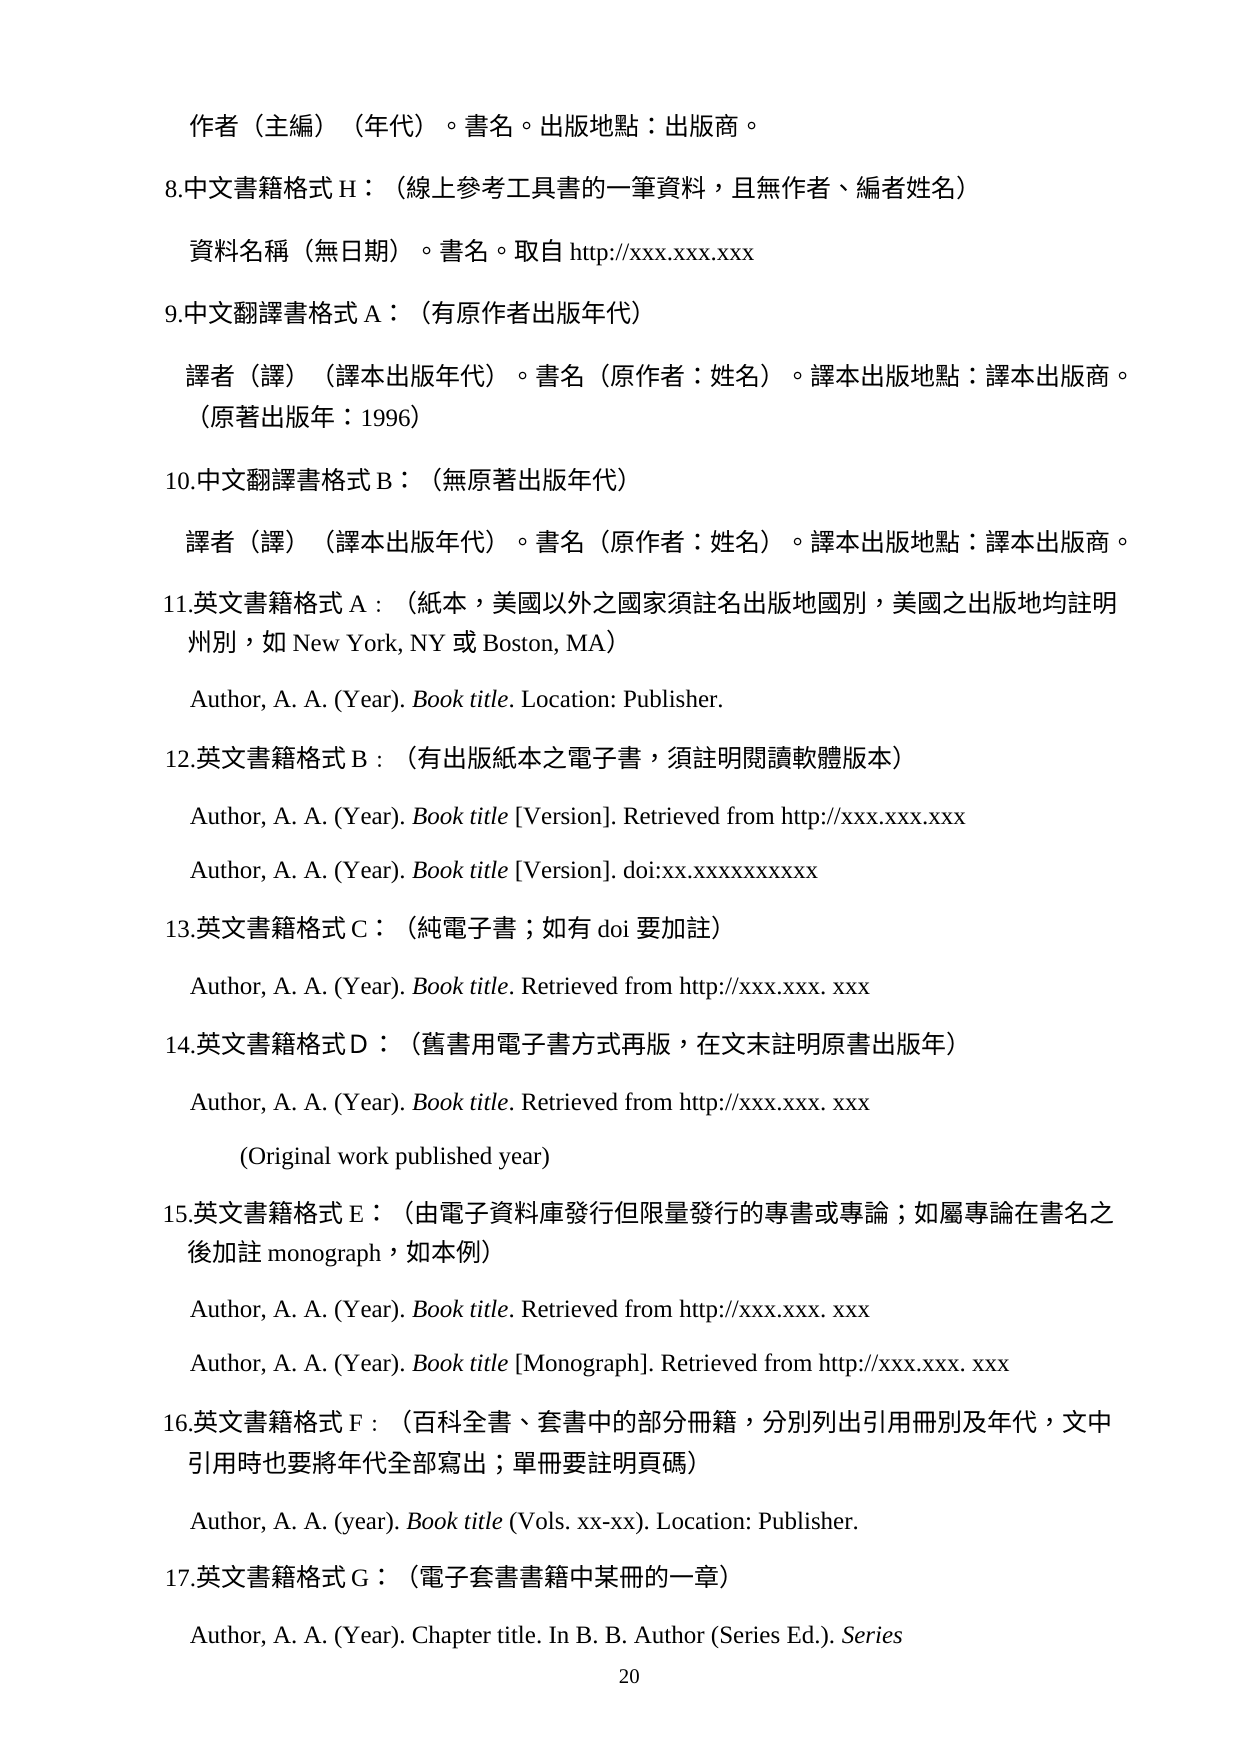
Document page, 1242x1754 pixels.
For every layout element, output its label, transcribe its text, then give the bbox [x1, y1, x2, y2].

text Author, A. A. (Year). Book title. Retrieved from http://xxx.xxx. xxx [139, 971, 1119, 1000]
text 譯者（譯）（譯本出版年代）。書名（原作者：姓名）。譯本出版地點：譯本出版商。（原著出版年：1996） [185, 356, 1119, 434]
text 譯者（譯）（譯本出版年代）。書名（原作者：姓名）。譯本出版地點：譯本出版商。 [185, 523, 1119, 559]
text 作者（主編）（年代）。書名。出版地點：出版商。 [139, 106, 1119, 142]
text Author, A. A. (Year). Book title [Version]. Retrieved from http://xxx.xxx.xxx [139, 801, 1119, 830]
text 資料名稱（無日期）。書名。取自http://xxx.xxx.xxx [139, 231, 1119, 267]
text Author, A. A. (Year). Book title. Retrieved from http://xxx.xxx. xxx [139, 1087, 1119, 1116]
text Author, A. A. (Year). Book title [Version]. doi:xx.xxxxxxxxxx [139, 855, 1119, 883]
text Author, A. A. (Year). Book title. Location: Publisher. [139, 684, 1119, 713]
text 17.英文書籍格式G：（電子套書書籍中某冊的一章） [139, 1560, 1119, 1594]
text 10.中文翻譯書格式B：（無原著出版年代） [139, 460, 1119, 497]
text (Original work published year) [139, 1141, 1119, 1170]
text 16.英文書籍格式F﹕（百科全書、套書中的部分冊籍，分別列出引用冊別及年代，文中引用時也要將年代全部寫出；單冊要註明頁碼） [162, 1402, 1119, 1480]
text 14.英文書籍格式Ｄ：（舊書用電子書方式再版，在文末註明原書出版年） [139, 1025, 1119, 1061]
text 9.中文翻譯書格式A：（有原作者出版年代） [139, 294, 1119, 330]
text Author, A. A. (year). Book title (Vols. xx-xx). Location: Publisher. [139, 1506, 1119, 1535]
text Author, A. A. (Year). Book title [Monograph]. Retrieved from http://xxx.xxx. xxx [139, 1348, 1119, 1377]
text 8.中文書籍格式H：（線上參考工具書的一筆資料，且無作者、編者姓名） [139, 169, 1119, 205]
text 13.英文書籍格式C：（純電子書；如有doi 要加註） [139, 909, 1119, 945]
text 15.英文書籍格式E：（由電子資料庫發行但限量發行的專書或專論；如屬專論在書名之後加註monograph，如本例） [162, 1195, 1119, 1268]
text 12.英文書籍格式B﹕（有出版紙本之電子書，須註明閱讀軟體版本） [139, 738, 1119, 775]
text Author, A. A. (Year). Chapter title. In B. B. Author (Series Ed.). Series [139, 1620, 1119, 1649]
text 11.英文書籍格式A﹕（紙本，美國以外之國家須註名出版地國別，美國之出版地均註明州別，如New York, NY 或Boston, MA） [162, 585, 1119, 659]
text Author, A. A. (Year). Book title. Retrieved from http://xxx.xxx. xxx [139, 1294, 1119, 1323]
